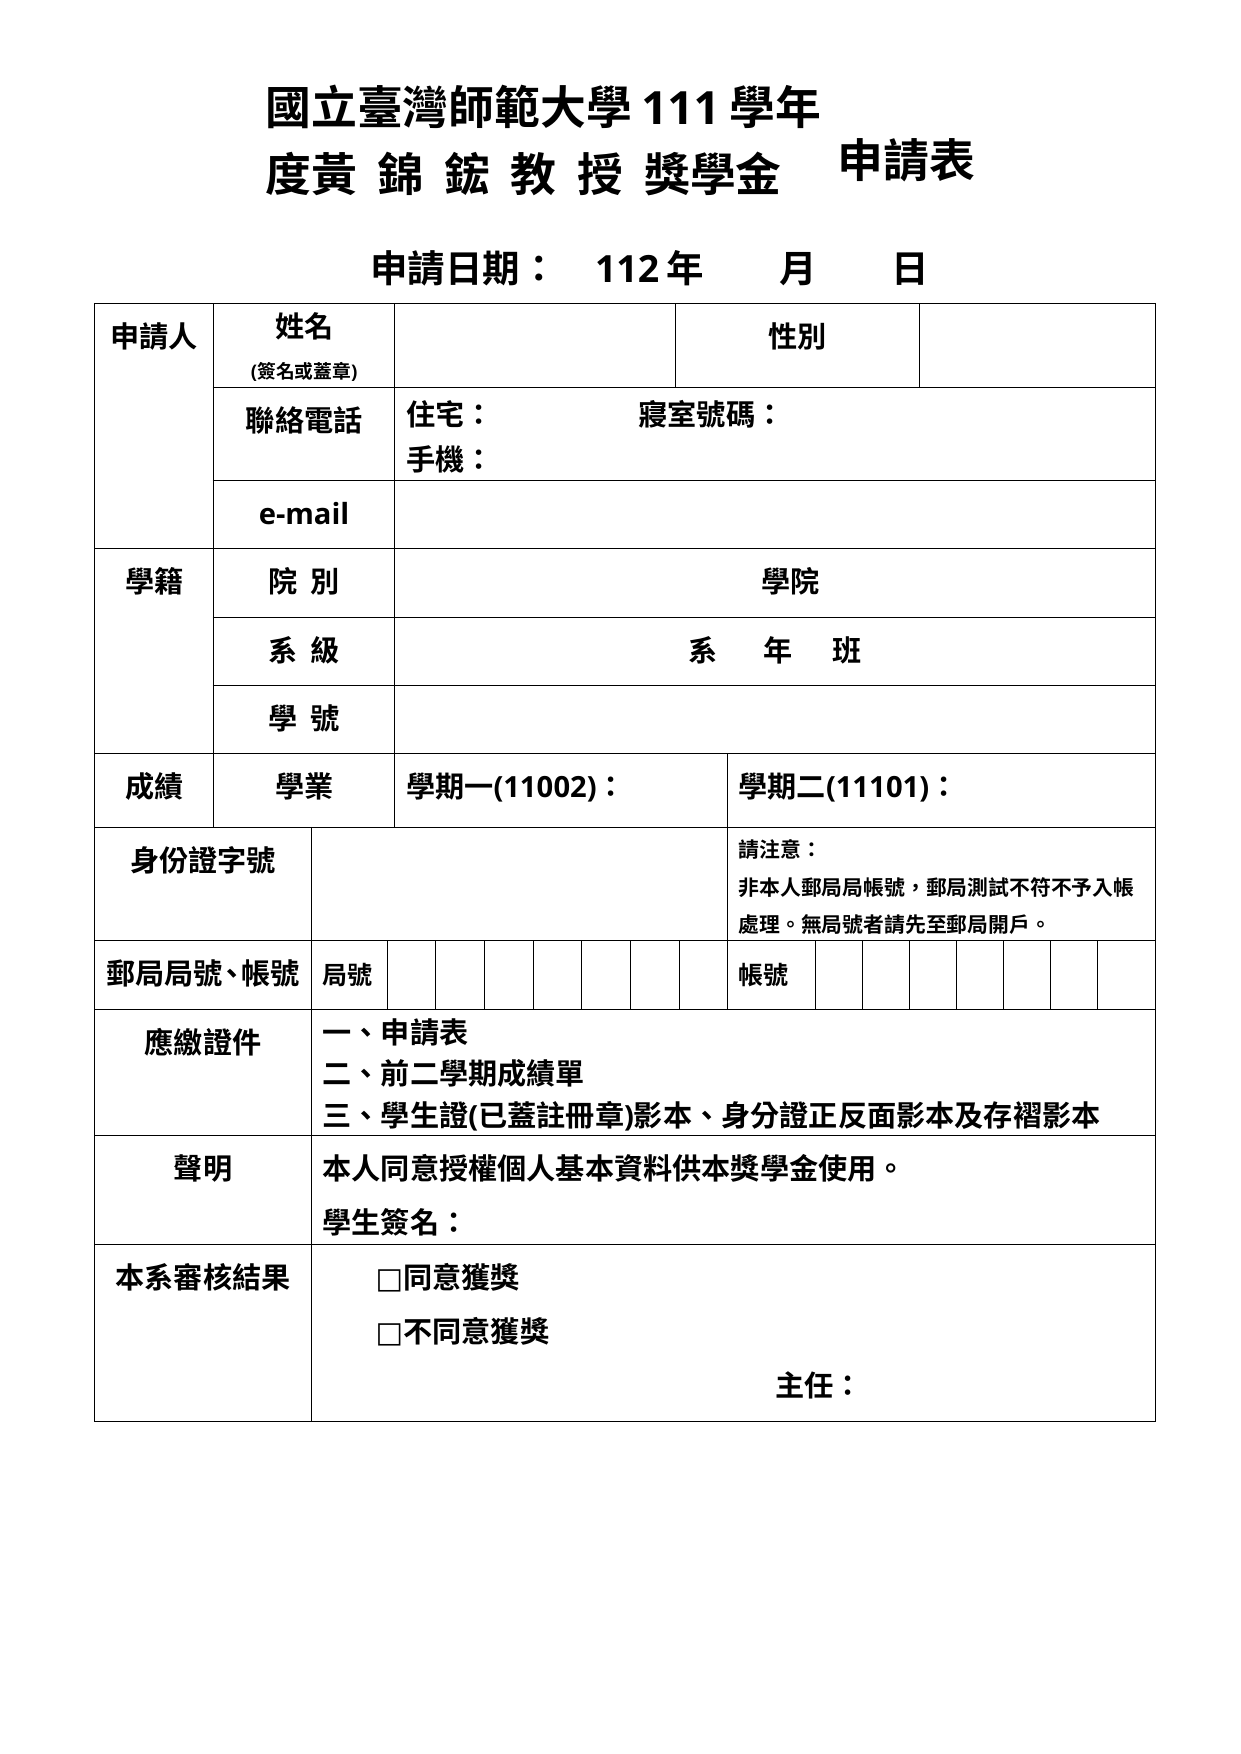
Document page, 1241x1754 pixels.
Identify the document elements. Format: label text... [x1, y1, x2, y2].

table_cell 郵局局號、帳號 [95, 941, 311, 1009]
table_cell [680, 941, 727, 1009]
table_cell 學籍 [95, 549, 213, 753]
table_cell 院 別 [214, 549, 394, 617]
table_header 申請人 [95, 304, 213, 548]
table_cell 身份證字號 [95, 828, 311, 940]
text 申請日期： 112年 月 日 [106, 199, 1134, 303]
table_header [920, 304, 1155, 387]
table_cell [910, 941, 956, 1009]
text 國立臺灣師範大學111學年度黃 錦 鋐 教 授 獎學金 申請表 [106, 94, 1134, 199]
table_cell 請注意： 非本人郵局局帳號，郵局測試不符不予入帳處理。無局號者請先至郵局開戶。 [728, 828, 1155, 940]
table_cell 本人同意授權個人基本資料供本獎學金使用。 學生簽名： [312, 1136, 1155, 1244]
table_cell 學期二(11101)： [728, 754, 1155, 827]
table_cell □同意獲獎 □不同意獲獎 主任： [312, 1245, 1155, 1421]
table_cell [1004, 941, 1050, 1009]
table_cell 學業 [214, 754, 394, 827]
table_cell e-mail [214, 481, 394, 548]
table_cell 應繳證件 [95, 1010, 311, 1135]
table_cell [436, 941, 484, 1009]
table_cell [534, 941, 581, 1009]
table_cell [395, 686, 1155, 753]
table_cell [631, 941, 679, 1009]
table_cell 系 年 班 [395, 618, 1155, 685]
table_cell [816, 941, 862, 1009]
table_cell [863, 941, 909, 1009]
table_cell 學 號 [214, 686, 394, 753]
table_cell 住宅： 寢室號碼： 手機： [395, 388, 1155, 480]
table_header 性別 [676, 304, 919, 387]
table_cell [485, 941, 533, 1009]
table_cell 成績 [95, 754, 213, 827]
table_cell [1098, 941, 1155, 1009]
table_cell [312, 828, 727, 940]
table_cell 聯絡電話 [214, 388, 394, 480]
table_cell 學期一(11002)： [395, 754, 727, 827]
table_cell 本系審核結果 [95, 1245, 311, 1421]
table_cell 帳號 [728, 941, 815, 1009]
table_cell 一、申請表 二、前二學期成績單 三、學生證(已蓋註冊章)影本、身分證正反面影本及存褶影本 [312, 1010, 1155, 1135]
table_cell 學院 [395, 549, 1155, 617]
table_cell [1051, 941, 1097, 1009]
table_cell 聲明 [95, 1136, 311, 1244]
table_cell [957, 941, 1003, 1009]
table_header 姓名 (簽名或蓋章) [214, 304, 394, 387]
table_cell [395, 481, 1155, 548]
table_cell [582, 941, 630, 1009]
table_cell 局號 [312, 941, 387, 1009]
table_cell [388, 941, 435, 1009]
table_header [395, 304, 675, 387]
table_cell 系 級 [214, 618, 394, 685]
